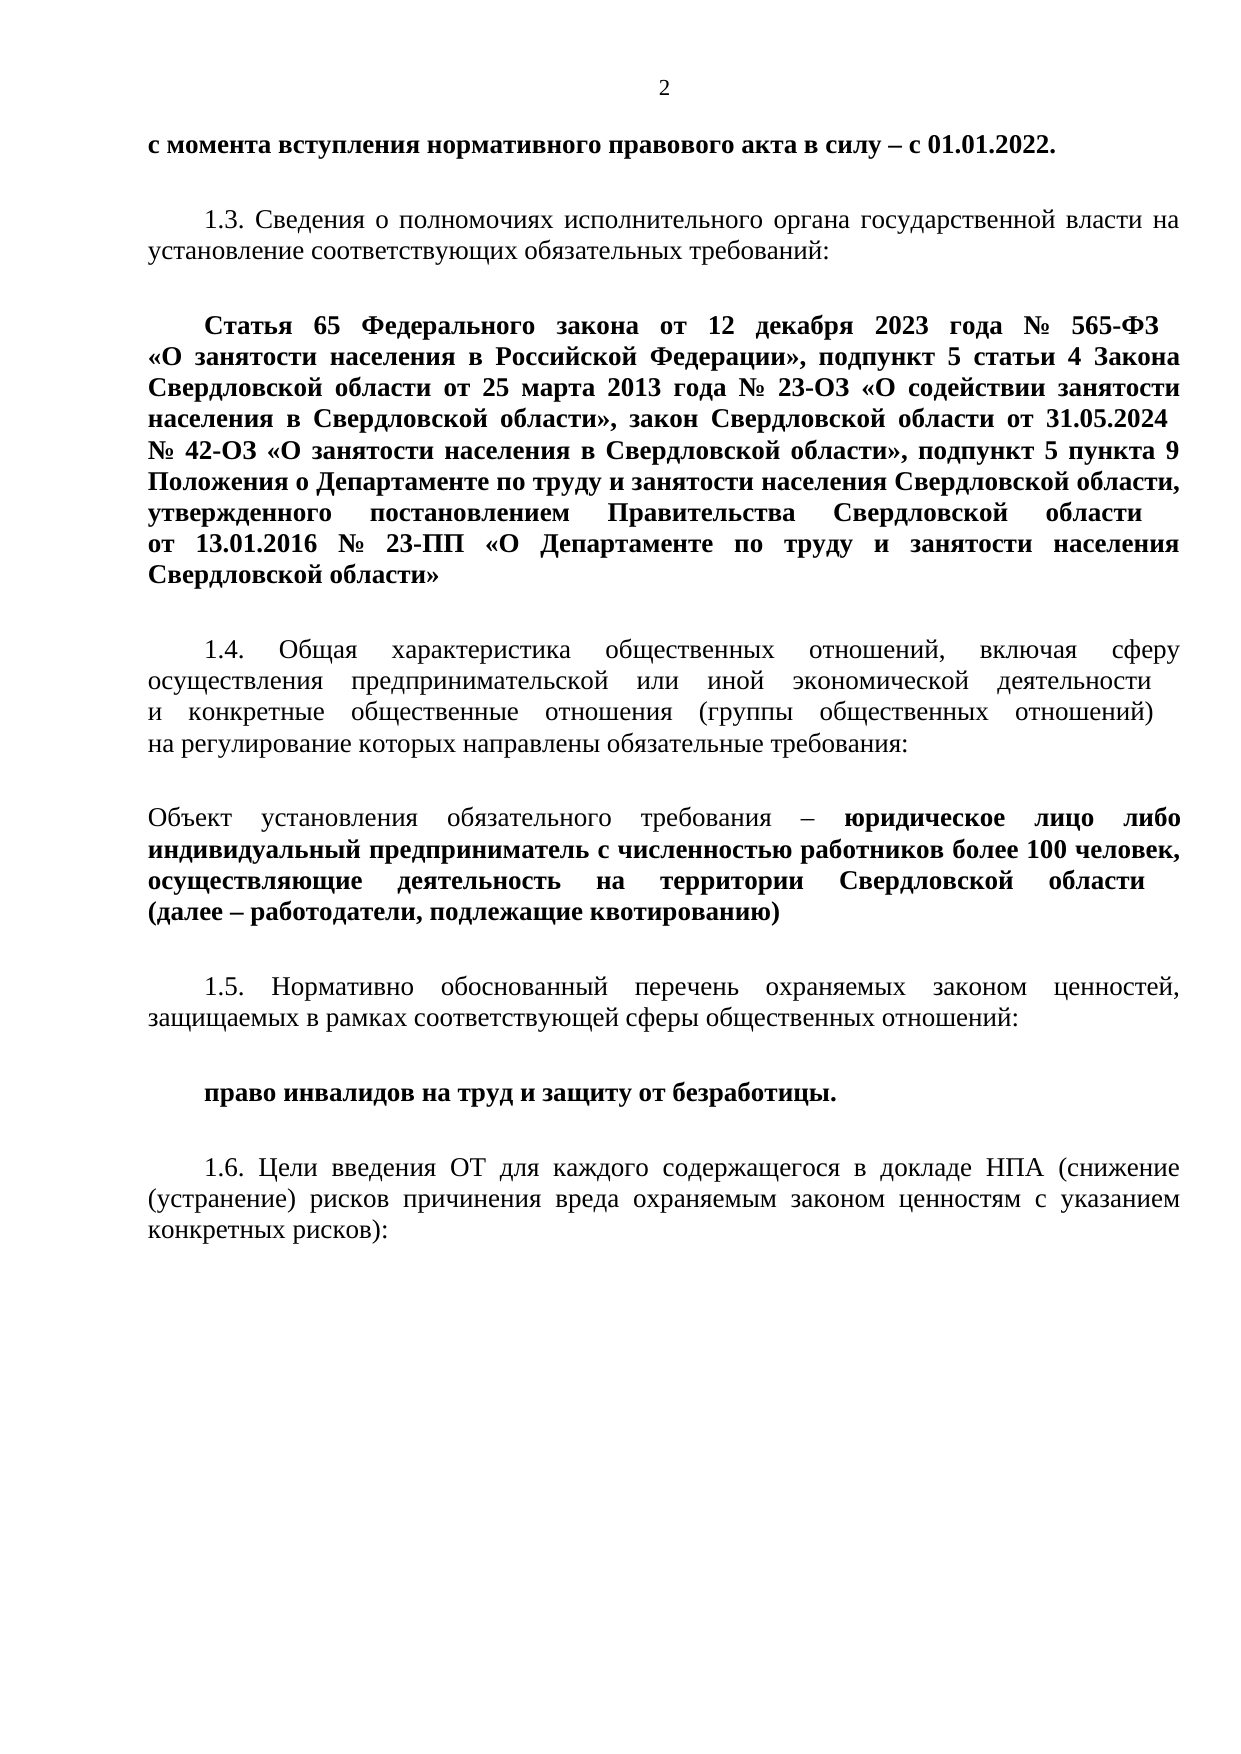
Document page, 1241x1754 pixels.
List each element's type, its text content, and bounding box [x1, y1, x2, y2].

text 1.4. Общая характеристика общественных отношений, включая сферу осуществления предпринимательской или иной экономической деятельности и конкретные общественные отношения (группы общественных отношений) на регулирование которых направлены обязательные требования: [148, 633, 1181, 758]
text с момента вступления нормативного правового акта в силу – с 01.01.2022. [148, 128, 1181, 159]
text право инвалидов на труд и защиту от безработицы. [148, 1076, 1181, 1107]
text 1.5. Нормативно обоснованный перечень охраняемых законом ценностей, защищаемых в рамках соответствующей сферы общественных отношений: [148, 970, 1181, 1032]
text 1.3. Сведения о полномочиях исполнительного органа государственной власти на установление соответствующих обязательных требований: [148, 203, 1181, 265]
text 1.6. Цели введения ОТ для каждого содержащегося в докладе НПА (снижение (устранение) рисков причинения вреда охраняемым законом ценностям с указанием конкретных рисков): [148, 1151, 1181, 1244]
text Объект установления обязательного требования – юридическое лицо либо индивидуальный предприниматель с численностью работников более 100 человек, осуществляющие деятельность на территории Свердловской области (далее – работодатели, подлежащие квотированию) [148, 802, 1181, 926]
text Статья 65 Федерального закона от 12 декабря 2023 года № 565-ФЗ «О занятости населения в Российской Федерации», подпункт 5 статьи 4 Закона Свердловской области от 25 марта 2013 года № 23-ОЗ «О содействии занятости населения в Свердловской области», закон Свердловской области от 31.05.2024 № 42-ОЗ «О занятости населения в Свердловской области», подпункт 5 пункта 9 Положения о Департаменте по труду и занятости населения Свердловской области, утвержденного постановлением Правительства Свердловской области от 13.01.2016 № 23-ПП «О Департаменте по труду и занятости населения Свердловской области» [148, 309, 1181, 589]
